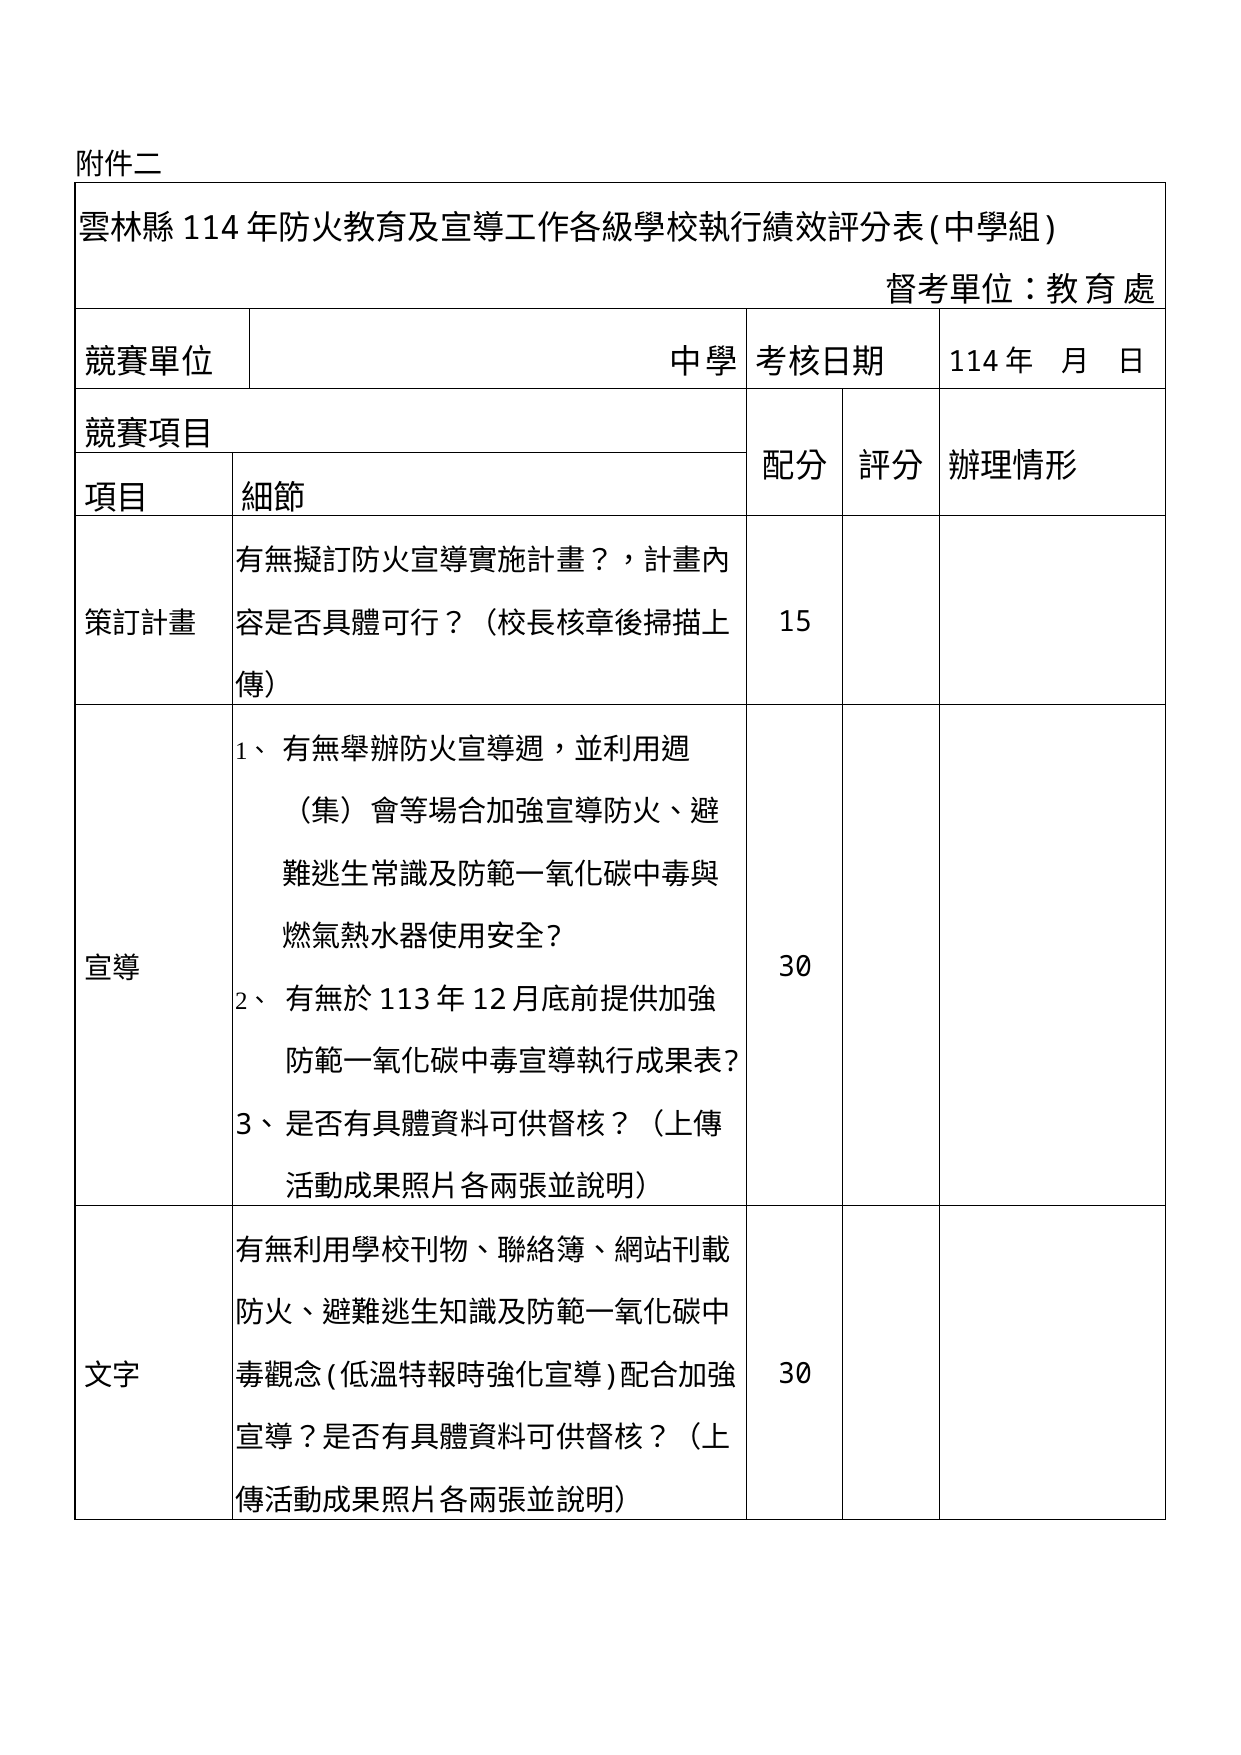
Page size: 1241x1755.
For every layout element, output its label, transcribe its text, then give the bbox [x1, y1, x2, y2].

table_cell 有無擬訂防火宣導實施計畫？，計畫內容是否具體可行？（校長核章後掃描上傳） [233, 516, 746, 704]
table_cell 細節 [233, 453, 746, 515]
table_cell 考核日期 [747, 309, 939, 388]
table_cell 30 [747, 1206, 842, 1518]
table_cell 策訂計畫 [76, 516, 232, 704]
table_cell 競賽項目 [76, 389, 746, 452]
text 附件二 [75, 120, 1165, 182]
table_cell [940, 705, 1165, 1205]
table_cell [940, 516, 1165, 704]
table_cell 有無舉辦防火宣導週，並利用週（集）會等場合加強宣導防火、避難逃生常識及防範一氧化碳中毒與燃氣熱水器使用安全? 有無於113年12月底前提供加強防範一氧化碳中毒宣導執行成果表? 是否有具體資料可供督核？（上傳活動成果照片各兩張並說明） [233, 705, 746, 1205]
table_cell 中學 [250, 309, 746, 388]
table_cell [940, 1206, 1165, 1518]
table_cell 辦理情形 [940, 389, 1165, 515]
table_cell 有無利用學校刊物、聯絡簿、網站刊載防火、避難逃生知識及防範一氧化碳中毒觀念(低溫特報時強化宣導)配合加強宣導？是否有具體資料可供督核？（上傳活動成果照片各兩張並說明） [233, 1206, 746, 1518]
table_cell 配分 [747, 389, 842, 515]
table_cell [843, 705, 939, 1205]
table_cell 15 [747, 516, 842, 704]
table_cell 評分 [843, 389, 939, 515]
table_cell [843, 516, 939, 704]
table_cell 文字 [76, 1206, 232, 1518]
table_cell 競賽單位 [76, 309, 249, 388]
table_cell 宣導 [76, 705, 232, 1205]
table_cell 項目 [76, 453, 232, 515]
table_cell [843, 1206, 939, 1518]
table_cell 30 [747, 705, 842, 1205]
table_header 雲林縣114年防火教育及宣導工作各級學校執行績效評分表(中學組) 督考單位：教育處 [76, 183, 1165, 308]
table_cell 114年 月 日 [940, 309, 1165, 388]
